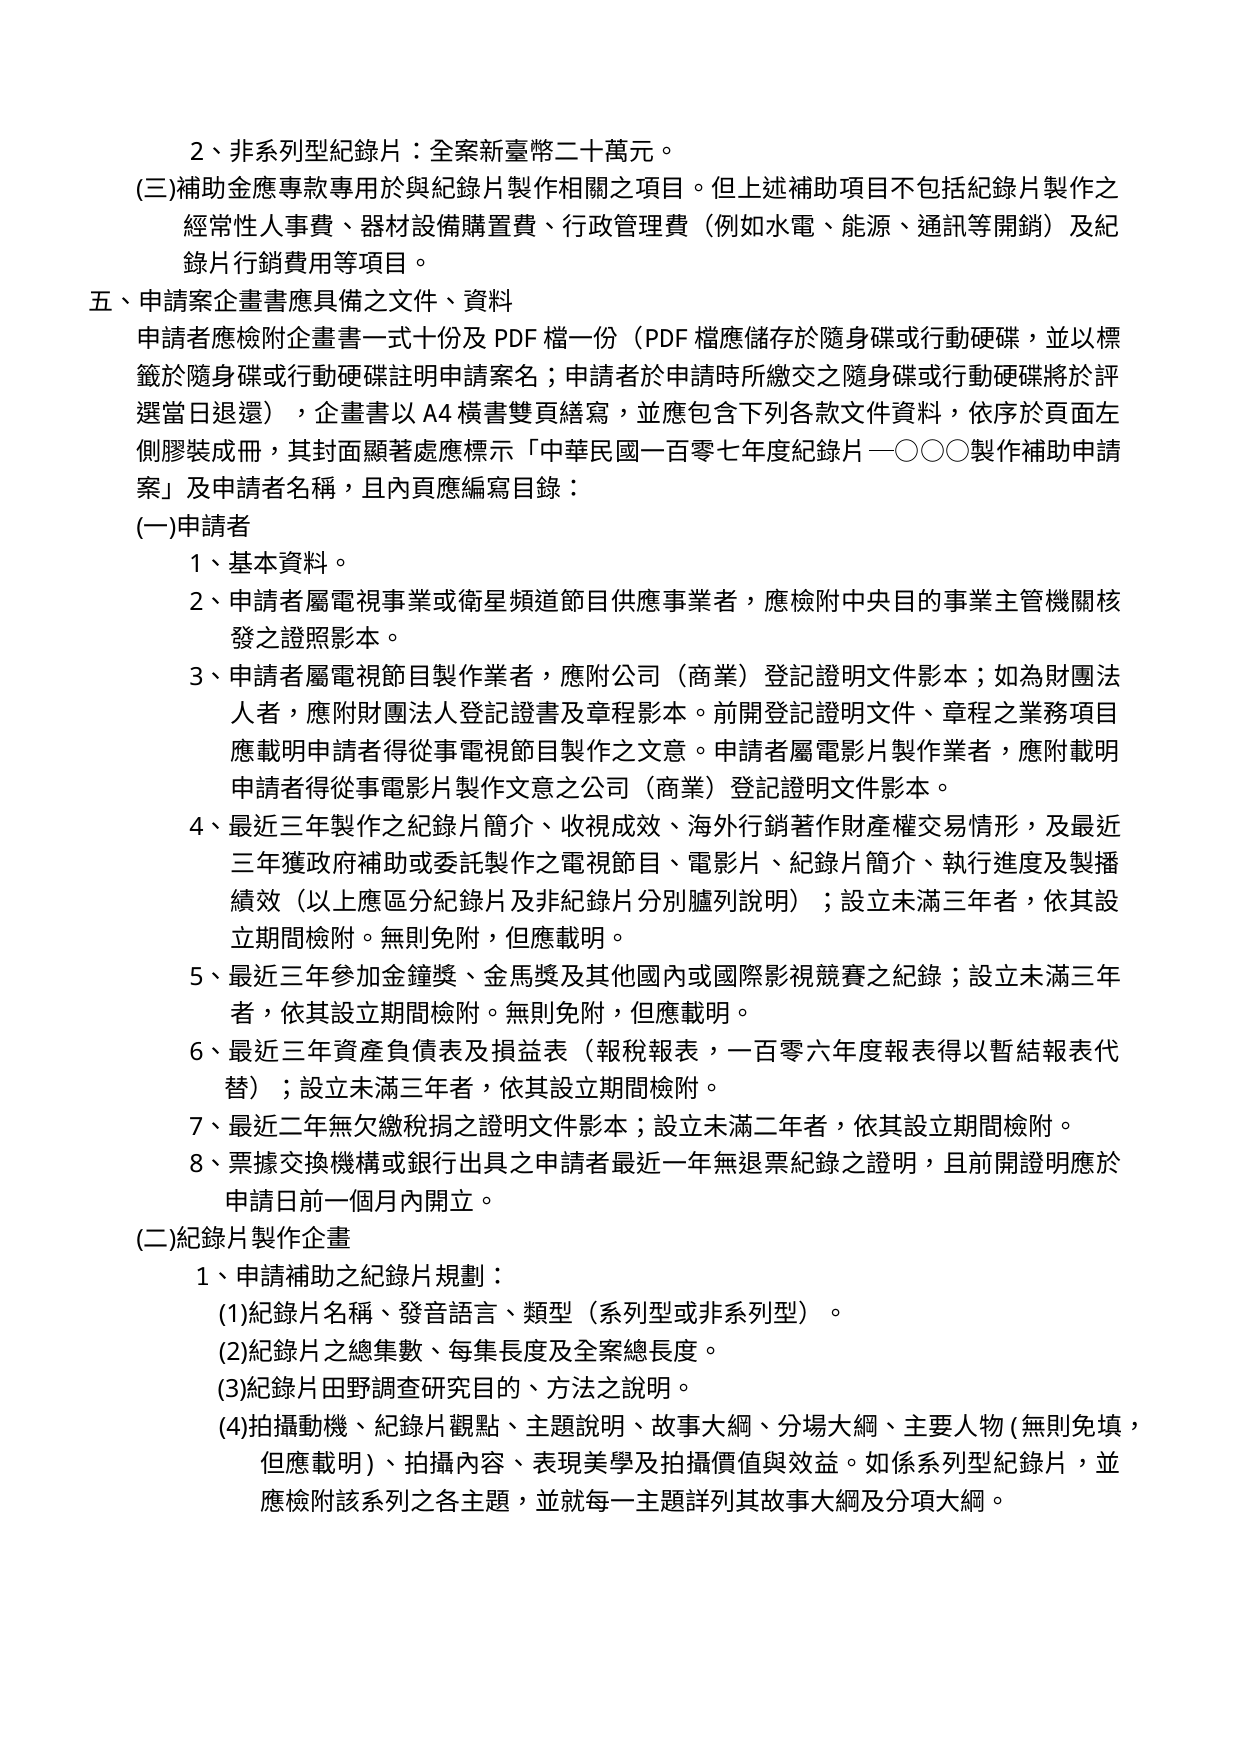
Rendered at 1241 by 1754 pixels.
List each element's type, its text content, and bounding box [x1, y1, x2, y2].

list 最近三年資產負債表及損益表（報稅報表，一百零六年度報表得以暫結報表代替）；設立未滿三年者，依其設立期間檢附。 [189, 1024, 1122, 1099]
list 非系列型紀錄片：全案新臺幣二十萬元。 [189, 124, 1122, 162]
list 票據交換機構或銀行出具之申請者最近一年無退票紀錄之證明，且前開證明應於申請日前一個月內開立。 [189, 1137, 1122, 1212]
list 申請者屬電視事業或衛星頻道節目供應事業者，應檢附中央目的事業主管機關核發之證照影本。 [189, 574, 1122, 649]
list 拍攝動機、紀錄片觀點、主題說明、故事大綱、分場大綱、主要人物(無則免填，但應載明)、拍攝內容、表現美學及拍攝價值與效益。如係系列型紀錄片，並應檢附該系列之各主題，並就每一主題詳列其故事大綱及分項大綱。 [218, 1399, 1122, 1512]
list 申請補助之紀錄片規劃： [195, 1249, 1122, 1287]
subtitle 申請者應檢附企畫書一式十份及PDF檔一份（PDF檔應儲存於隨身碟或行動硬碟，並以標籤於隨身碟或行動硬碟註明申請案名；申請者於申請時所繳交之隨身碟或行動硬碟將於評選當日退還），企畫書以A4橫書雙頁繕寫，並應包含下列各款文件資料，依序於頁面左側膠裝成冊，其封面顯著處應標示「中華民國一百零七年度紀錄片─○○○製作補助申請案」及申請者名稱，且內頁應編寫目錄： [136, 312, 1122, 499]
list 紀錄片田野調查研究目的、方法之說明。 [217, 1362, 1122, 1399]
list 補助金應專款專用於與紀錄片製作相關之項目。但上述補助項目不包括紀錄片製作之經常性人事費、器材設備購置費、行政管理費（例如水電、能源、通訊等開銷）及紀錄片行銷費用等項目。 [136, 162, 1122, 274]
list 最近二年無欠繳稅捐之證明文件影本；設立未滿二年者，依其設立期間檢附。 [189, 1099, 1122, 1137]
list 最近三年參加金鐘獎、金馬獎及其他國內或國際影視競賽之紀錄；設立未滿三年者，依其設立期間檢附。無則免附，但應載明。 [189, 949, 1122, 1024]
list 最近三年製作之紀錄片簡介、收視成效、海外行銷著作財產權交易情形，及最近三年獲政府補助或委託製作之電視節目、電影片、紀錄片簡介、執行進度及製播績效（以上應區分紀錄片及非紀錄片分別臚列說明）；設立未滿三年者，依其設立期間檢附。無則免附，但應載明。 [189, 799, 1122, 949]
subtitle 五、申請案企畫書應具備之文件、資料 [89, 274, 1122, 312]
list 紀錄片製作企畫 [136, 1212, 1122, 1249]
list 基本資料。 [189, 537, 1122, 574]
list 申請者屬電視節目製作業者，應附公司（商業）登記證明文件影本；如為財團法人者，應附財團法人登記證書及章程影本。前開登記證明文件、章程之業務項目應載明申請者得從事電視節目製作之文意。申請者屬電影片製作業者，應附載明申請者得從事電影片製作文意之公司（商業）登記證明文件影本。 [189, 649, 1122, 799]
list 紀錄片名稱、發音語言、類型（系列型或非系列型）。 [218, 1287, 1122, 1324]
list 紀錄片之總集數、每集長度及全案總長度。 [218, 1324, 1122, 1362]
list 申請者 [136, 499, 1122, 537]
